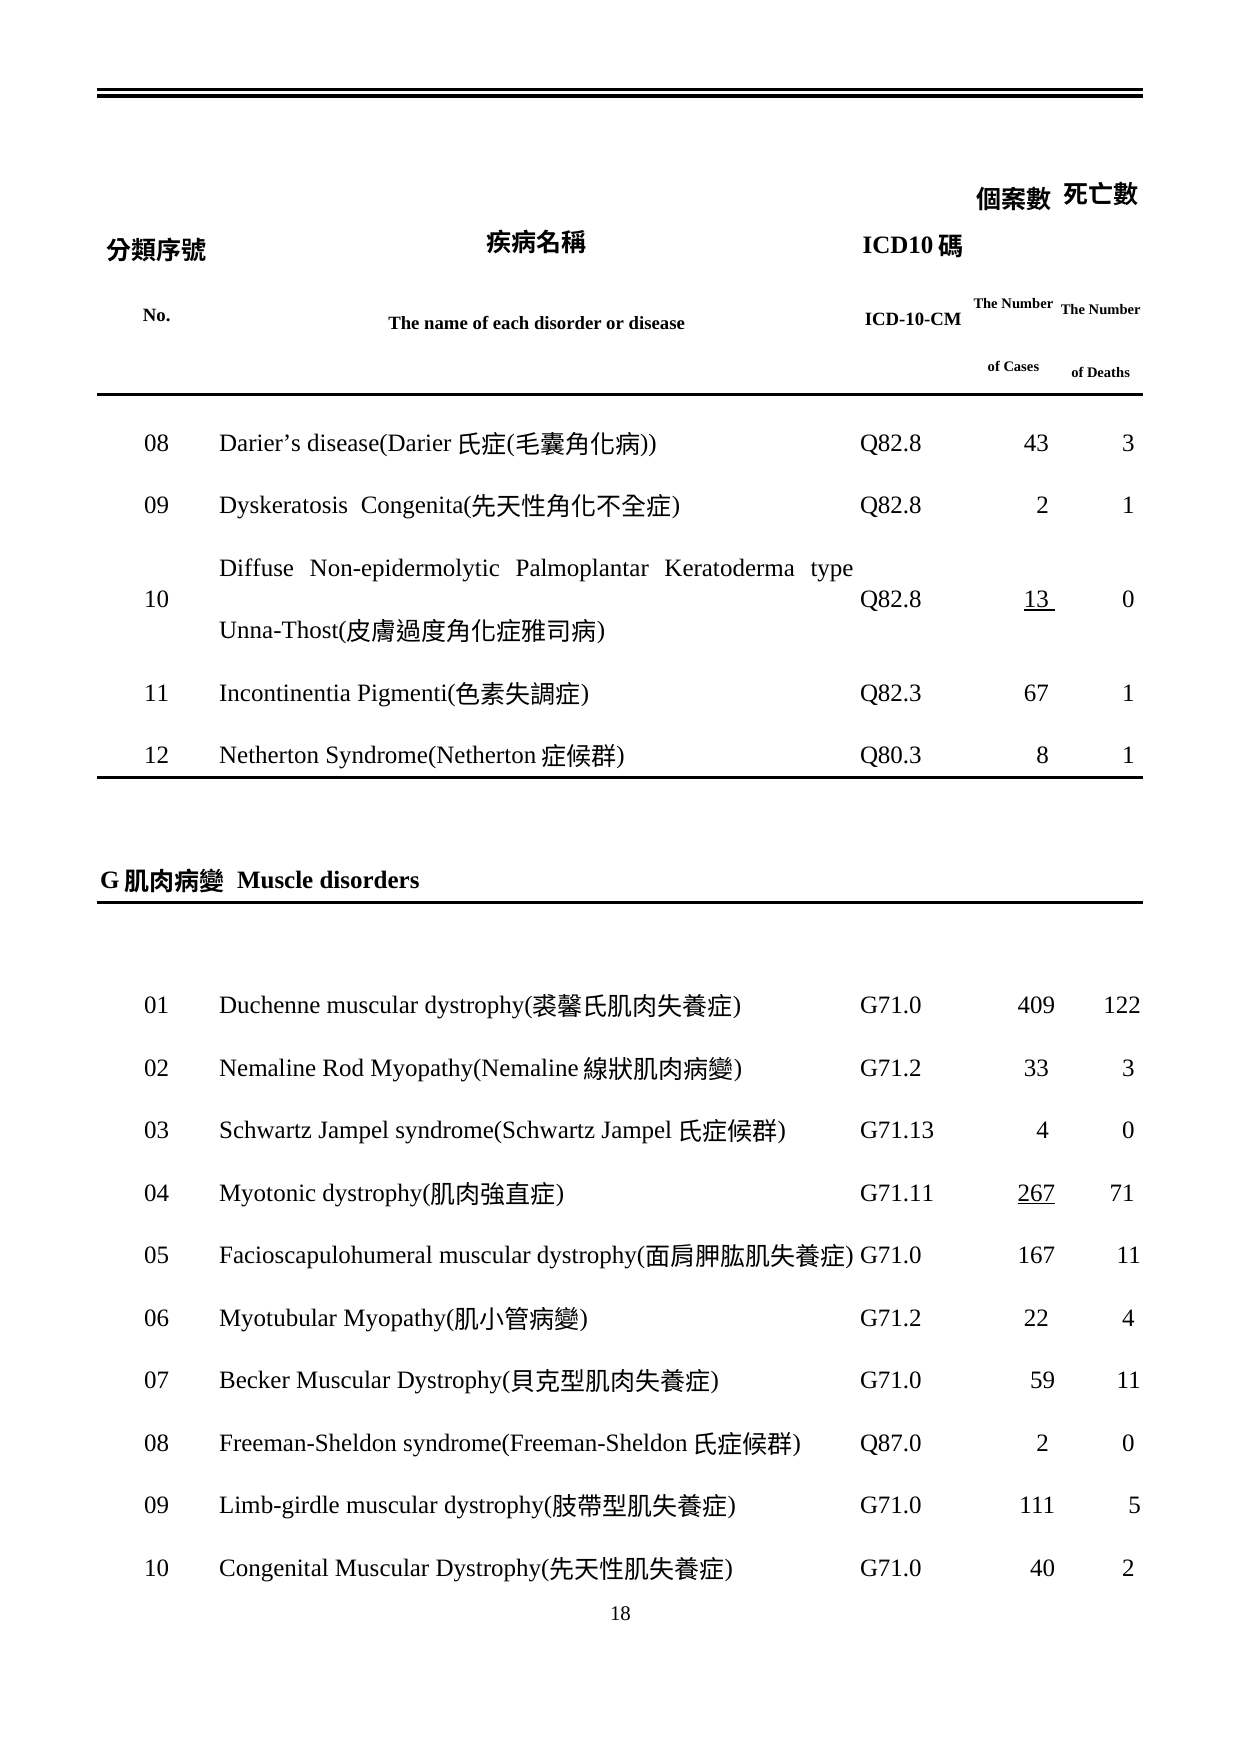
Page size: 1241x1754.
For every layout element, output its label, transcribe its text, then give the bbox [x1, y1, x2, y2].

table_cell Incontinentia Pigmenti(色素失調症) [216, 651, 857, 713]
table_cell Q82.8 [857, 526, 969, 651]
table_cell G71.11 [857, 1151, 969, 1213]
table_cell 4 [1058, 1276, 1143, 1338]
table_cell 2 [1058, 1526, 1143, 1588]
table_cell Freeman-Sheldon syndrome(Freeman-Sheldon氏症候群) [216, 1401, 857, 1463]
table_cell Darier’s disease(Darier氏症(毛囊角化病)) [216, 396, 857, 463]
table_cell 0 [1058, 526, 1143, 651]
table_cell 10 [97, 526, 216, 651]
table_cell 43 [969, 396, 1057, 463]
table_cell 1 [1058, 651, 1143, 713]
table_cell Dyskeratosis Congenita(先天性角化不全症) [216, 463, 857, 526]
table_cell Facioscapulohumeral muscular dystrophy(面肩胛肱肌失養症) [216, 1213, 857, 1276]
table_cell G71.0 [857, 1463, 969, 1526]
table_cell 5 [1058, 1463, 1143, 1526]
table_cell 0 [1058, 1088, 1143, 1151]
table_cell 11 [1058, 1338, 1143, 1401]
table_cell 06 [97, 1276, 216, 1338]
table_cell 267 [969, 1151, 1057, 1213]
table_cell 2 [969, 1401, 1057, 1463]
table_header 死亡數 The Number of Deaths [1058, 98, 1143, 393]
table_cell 22 [969, 1276, 1057, 1338]
table_cell 08 [97, 396, 216, 463]
table_header 分類序號 No. [97, 98, 216, 393]
table_cell 40 [969, 1526, 1057, 1588]
table_cell 04 [97, 1151, 216, 1213]
table_cell Schwartz Jampel syndrome(Schwartz Jampel氏症候群) [216, 1088, 857, 1151]
table_cell 05 [97, 1213, 216, 1276]
table_cell Myotubular Myopathy(肌小管病變) [216, 1276, 857, 1338]
table_cell 09 [97, 463, 216, 526]
table_cell 3 [1058, 396, 1143, 463]
table_cell Q80.3 [857, 713, 969, 776]
table_cell Duchenne muscular dystrophy(裘馨氏肌肉失養症) [216, 904, 857, 1026]
table_cell Limb-girdle muscular dystrophy(肢帶型肌失養症) [216, 1463, 857, 1526]
table_cell 122 [1058, 904, 1143, 1026]
table_cell G71.2 [857, 1026, 969, 1088]
table_cell 10 [97, 1526, 216, 1588]
table_cell 167 [969, 1213, 1057, 1276]
table_cell Q82.8 [857, 396, 969, 463]
table_cell G71.13 [857, 1088, 969, 1151]
table_cell Becker Muscular Dystrophy(貝克型肌肉失養症) [216, 1338, 857, 1401]
table_cell G71.0 [857, 1213, 969, 1276]
table_cell Netherton Syndrome(Netherton症候群) [216, 713, 857, 776]
table_cell 1 [1058, 463, 1143, 526]
table_cell G肌肉病變 Muscle disorders [97, 779, 1143, 901]
table_cell G71.0 [857, 1526, 969, 1588]
table_cell Myotonic dystrophy(肌肉強直症) [216, 1151, 857, 1213]
table_cell 71 [1058, 1151, 1143, 1213]
table_cell 09 [97, 1463, 216, 1526]
table_cell 111 [969, 1463, 1057, 1526]
table_cell 8 [969, 713, 1057, 776]
table_cell G71.2 [857, 1276, 969, 1338]
table_header ICD10碼 ICD-10-CM [857, 98, 969, 393]
table_cell Q82.8 [857, 463, 969, 526]
table_cell 11 [1058, 1213, 1143, 1276]
table_cell 2 [969, 463, 1057, 526]
table_cell 11 [97, 651, 216, 713]
table_cell G71.0 [857, 904, 969, 1026]
table_cell 3 [1058, 1026, 1143, 1088]
table_cell Nemaline Rod Myopathy(Nemaline線狀肌肉病變) [216, 1026, 857, 1088]
table_cell Congenital Muscular Dystrophy(先天性肌失養症) [216, 1526, 857, 1588]
table_cell Diffuse Non-epidermolytic Palmoplantar Keratoderma type Unna-Thost(皮膚過度角化症雅司病) [216, 526, 857, 651]
table_cell 409 [969, 904, 1057, 1026]
table_cell 33 [969, 1026, 1057, 1088]
table_cell 1 [1058, 713, 1143, 776]
table_cell 59 [969, 1338, 1057, 1401]
table_cell 13 [969, 526, 1057, 651]
table_cell 12 [97, 713, 216, 776]
table_cell 07 [97, 1338, 216, 1401]
table_cell 01 [97, 904, 216, 1026]
table_cell 4 [969, 1088, 1057, 1151]
table_cell Q87.0 [857, 1401, 969, 1463]
table_cell 0 [1058, 1401, 1143, 1463]
table_cell Q82.3 [857, 651, 969, 713]
table_cell 08 [97, 1401, 216, 1463]
table_cell 67 [969, 651, 1057, 713]
table_cell G71.0 [857, 1338, 969, 1401]
table_cell 03 [97, 1088, 216, 1151]
table_cell 02 [97, 1026, 216, 1088]
table_header 個案數 The Number of Cases [969, 98, 1057, 393]
table_header 疾病名稱 The name of each disorder or disease [216, 98, 857, 393]
